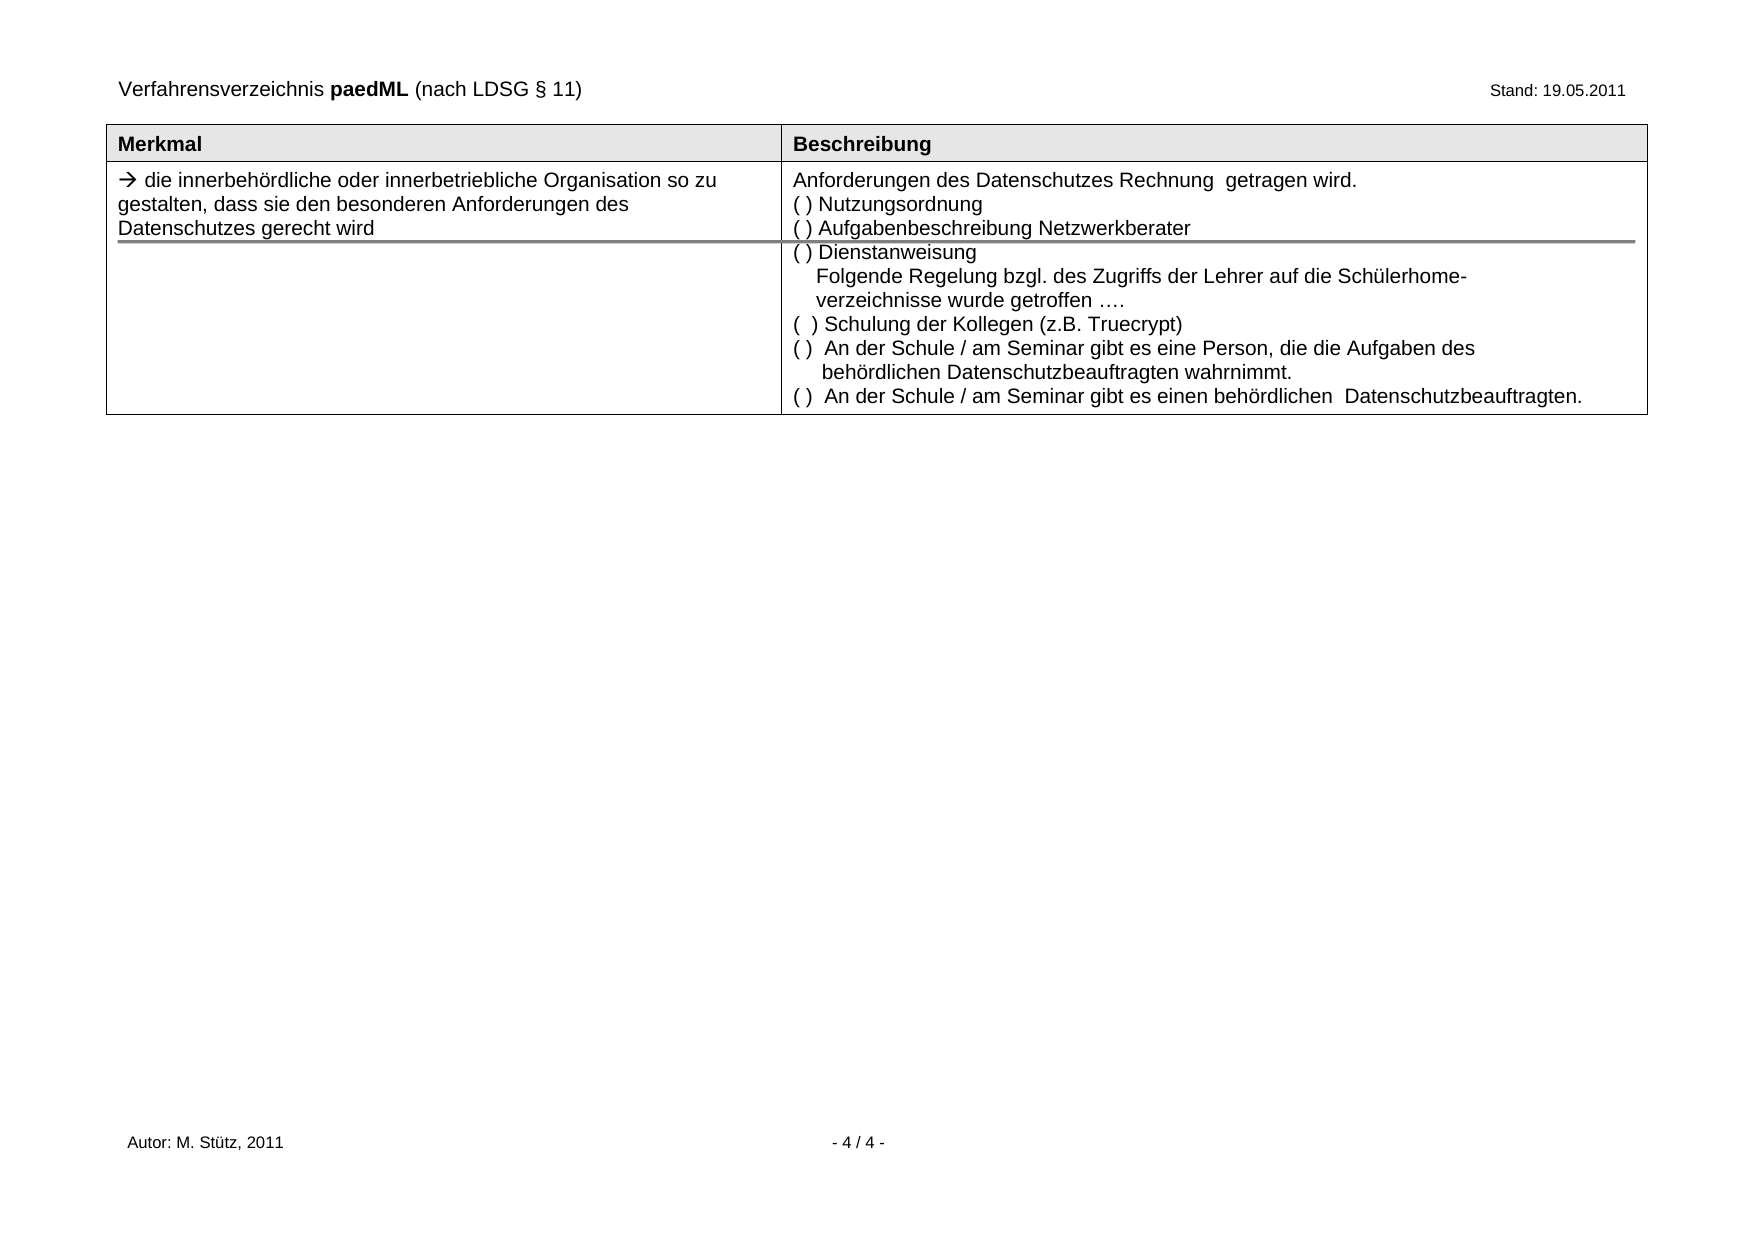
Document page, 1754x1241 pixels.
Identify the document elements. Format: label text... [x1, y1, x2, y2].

table_cell Anforderungen des Datenschutzes Rechnung getragen wird. ( ) Nutzungsordnung ( ) Aufgabenbeschreibung Netzwerkberater ( ) Dienstanweisung Folgende Regelung bzgl. des Zugriffs der Lehrer auf die Schülerhome- verzeichnisse wurde getroffen …. ( ) Schulung der Kollegen (z.B. Truecrypt) ( ) An der Schule / am Seminar gibt es eine Person, die die Aufgaben des behördlichen Datenschutzbeauftragten wahrnimmt. ( ) An der Schule / am Seminar gibt es einen behördlichen Datenschutzbeauftragten. [782, 162, 1647, 414]
table_header Merkmal [107, 125, 781, 161]
table_cell  die innerbehördliche oder innerbetriebliche Organisation so zu gestalten, dass sie den besonderen Anforderungen des Datenschutzes gerecht wird [107, 162, 781, 414]
table_header Beschreibung [782, 125, 1647, 161]
